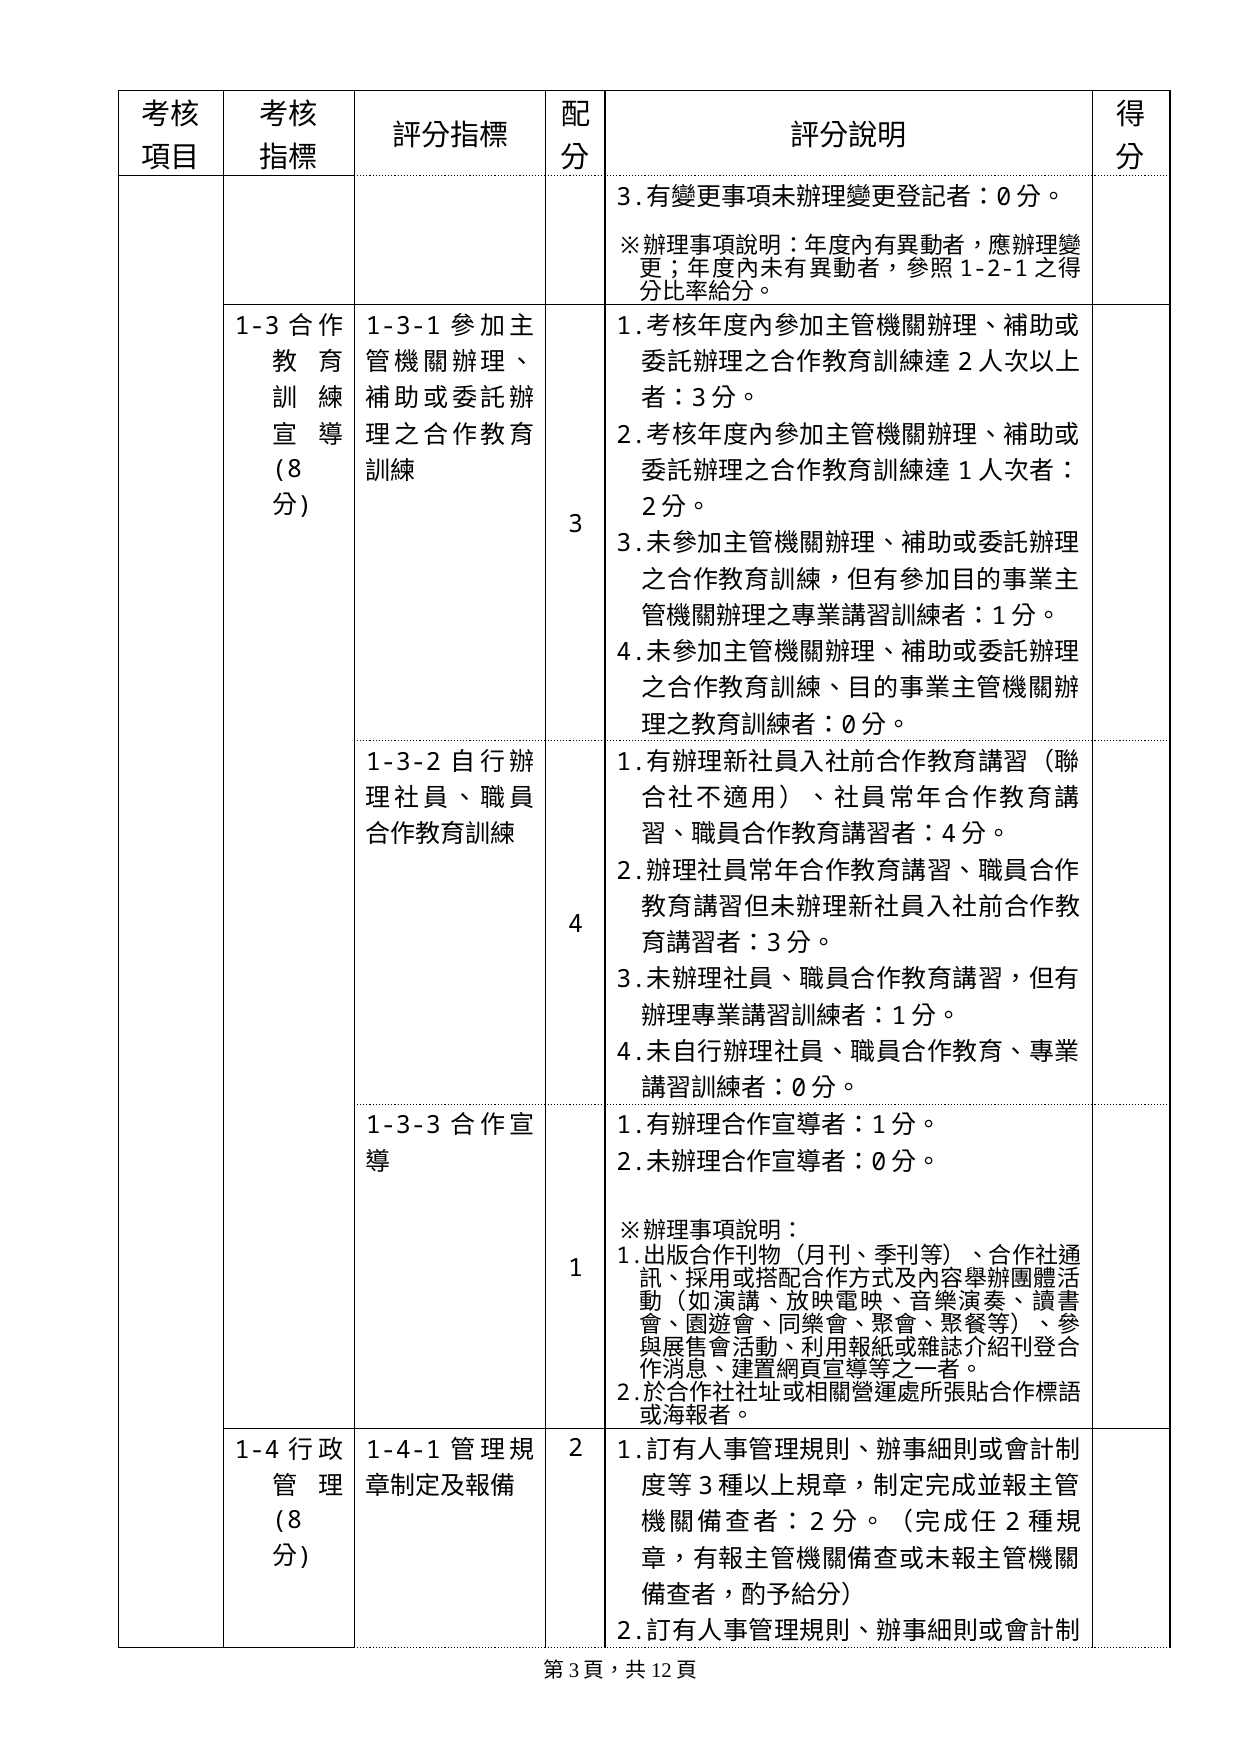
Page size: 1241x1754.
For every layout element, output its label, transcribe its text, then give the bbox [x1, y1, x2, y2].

table_cell [1093, 175, 1169, 304]
table_cell [355, 175, 545, 304]
table_cell 1.有辦理新社員入社前合作教育講習（聯合社不適用）、社員常年合作教育講習、職員合作教育講習者：4分。 2.辦理社員常年合作教育講習、職員合作教育講習但未辦理新社員入社前合作教育講習者：3分。 3.未辦理社員、職員合作教育講習，但有辦理專業講習訓練者：1分。 4.未自行辦理社員、職員合作教育、專業講習訓練者：0分。 [606, 740, 1092, 1104]
table_cell 2 [546, 1429, 604, 1647]
table_cell 1.訂有人事管理規則、辦事細則或會計制度等3種以上規章，制定完成並報主管機關備查者：2分。（完成任2種規章，有報主管機關備查或未報主管機關備查者，酌予給分） 2.訂有人事管理規則、辦事細則或會計制 [606, 1429, 1092, 1647]
table_cell 1-3-1參加主管機關辦理、補助或委託辦理之合作教育訓練 [355, 305, 545, 740]
table_header 配分 [546, 91, 604, 175]
table_cell 3.有變更事項未辦理變更登記者：0分。 ※辦理事項說明：年度內有異動者，應辦理變更；年度內未有異動者，參照1-2-1之得分比率給分。 [606, 175, 1092, 304]
table_cell 1-3-3合作宣導 [355, 1104, 545, 1428]
table_cell 1.有辦理合作宣導者：1分。 2.未辦理合作宣導者：0分。 ※辦理事項說明： 1.出版合作刊物（月刊、季刊等）、合作社通訊、採用或搭配合作方式及內容舉辦團體活動（如演講、放映電映、音樂演奏、讀書會、園遊會、同樂會、聚會、聚餐等）、參與展售會活動、利用報紙或雜誌介紹刊登合作消息、建置網頁宣導等之一者。 2.於合作社社址或相關營運處所張貼合作標語或海報者。 [606, 1104, 1092, 1428]
table_cell [546, 175, 604, 304]
table_cell 1-3合作教育訓練宣導(8分) [224, 305, 354, 1428]
table_cell 4 [546, 740, 604, 1104]
table_header 評分說明 [606, 91, 1092, 175]
table_header 得分 [1093, 91, 1169, 175]
table_cell [1093, 740, 1169, 1104]
table_cell 1.考核年度內參加主管機關辦理、補助或委託辦理之合作教育訓練達2人次以上者：3分。 2.考核年度內參加主管機關辦理、補助或委託辦理之合作教育訓練達1人次者：2分。 3.未參加主管機關辦理、補助或委託辦理之合作教育訓練，但有參加目的事業主管機關辦理之專業講習訓練者：1分。 4.未參加主管機關辦理、補助或委託辦理之合作教育訓練、目的事業主管機關辦理之教育訓練者：0分。 [606, 305, 1092, 740]
table_cell 1-3-2自行辦理社員、職員合作教育訓練 [355, 740, 545, 1104]
table_cell 3 [546, 305, 604, 740]
table_header 考核 項目 [119, 91, 223, 175]
table_cell [224, 176, 354, 304]
table_cell 1-4行政管理(8分) [224, 1429, 354, 1647]
table_cell [119, 176, 223, 1647]
table_header 考核 指標 [224, 91, 354, 175]
table_header 評分指標 [355, 91, 545, 175]
table_cell 1 [546, 1104, 604, 1428]
table_cell [1093, 305, 1169, 740]
table_cell [1093, 1429, 1169, 1647]
table_cell 1-4-1管理規章制定及報備 [355, 1429, 545, 1647]
table_cell [1093, 1104, 1169, 1428]
